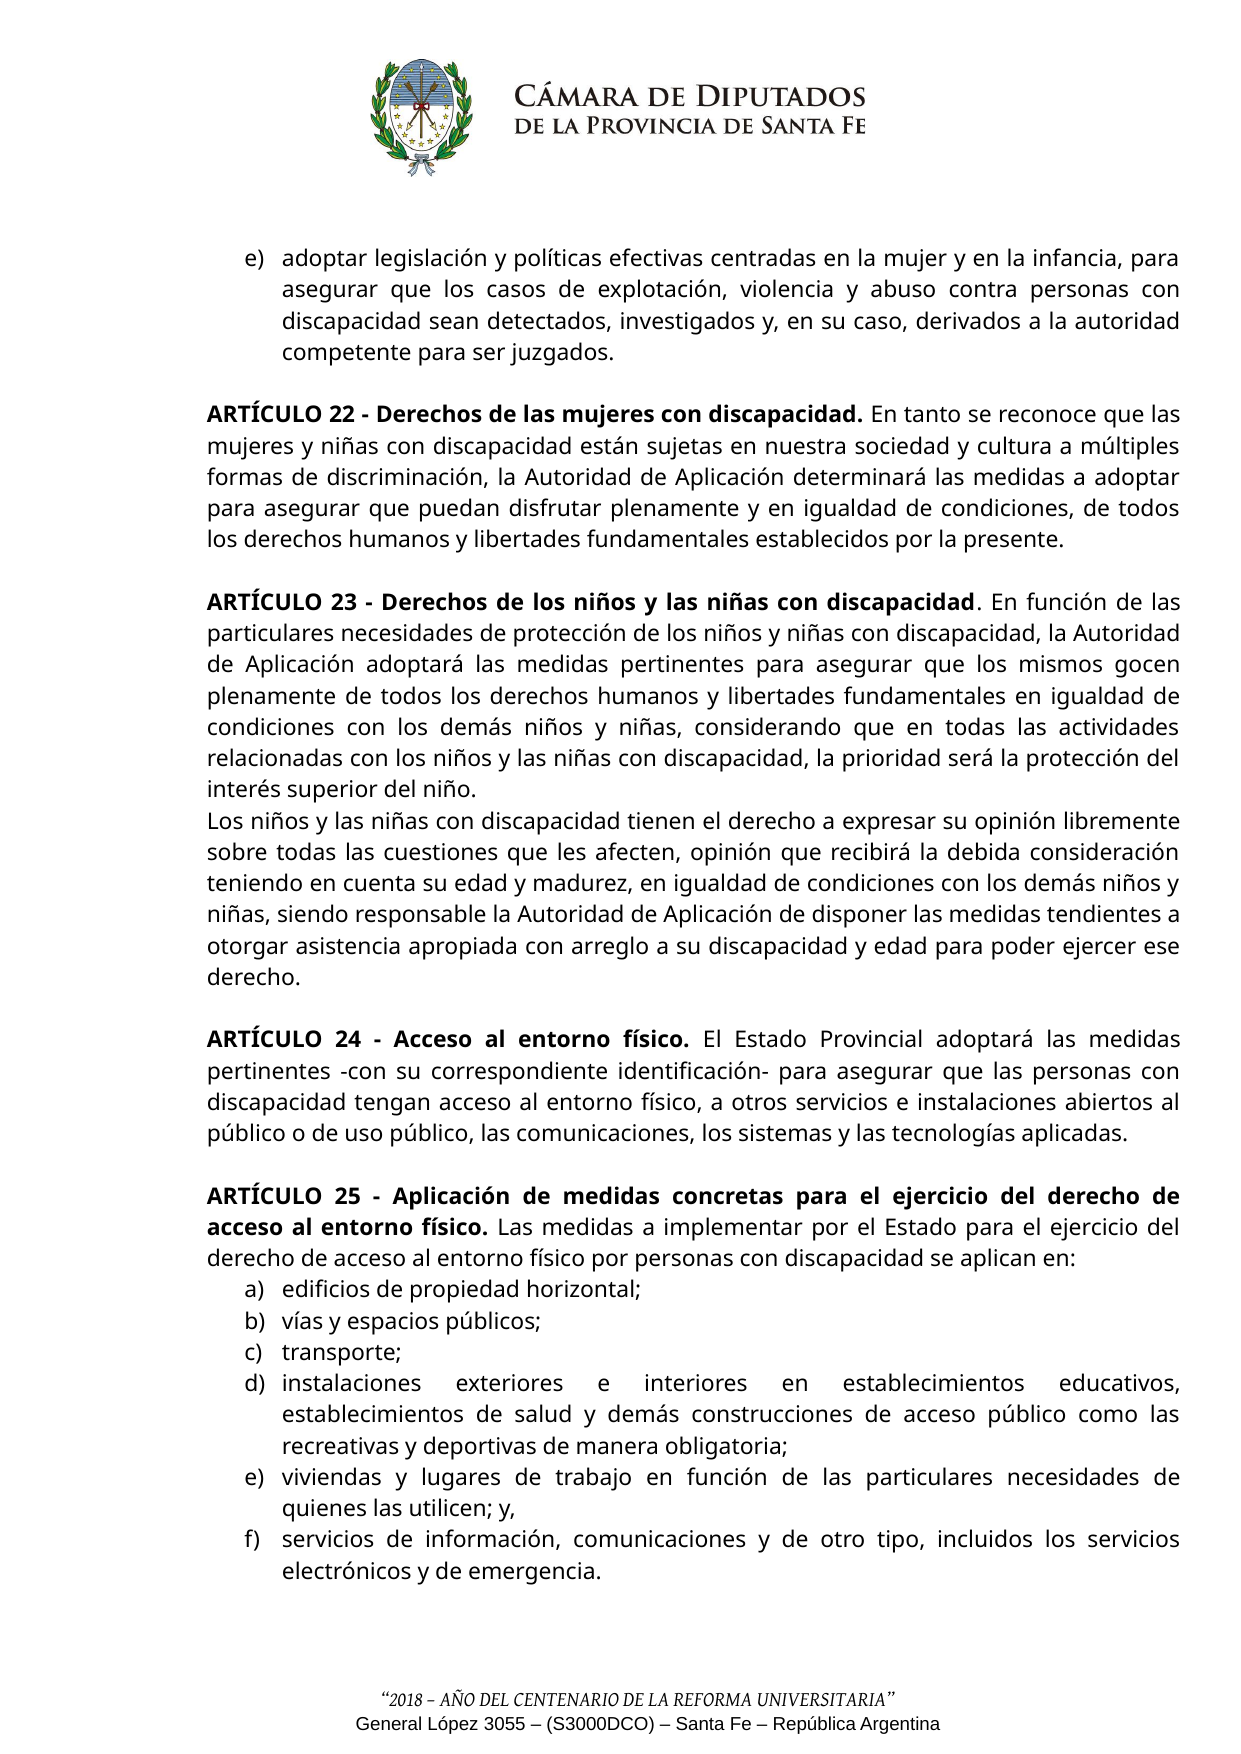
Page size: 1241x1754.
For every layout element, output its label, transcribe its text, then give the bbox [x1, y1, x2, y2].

text ARTÍCULO 24 - Acceso al entorno físico. El Estado Provincial adoptará las medidas pertinentes -con su correspondiente identificación- para asegurar que las personas con discapacidad tengan acceso al entorno físico, a otros servicios e instalaciones abiertos al público o de uso público, las comunicaciones, los sistemas y las tecnologías aplicadas. [207, 1023, 1181, 1148]
list servicios de información, comunicaciones y de otro tipo, incluidos los servicios electrónicos y de emergencia. [244, 1523, 1181, 1586]
list instalaciones exteriores e interiores en establecimientos educativos, establecimientos de salud y demás construcciones de acceso público como las recreativas y deportivas de manera obligatoria; [244, 1367, 1181, 1461]
text ARTÍCULO 25 - Aplicación de medidas concretas para el ejercicio del derecho de acceso al entorno físico. Las medidas a implementar por el Estado para el ejercicio del derecho de acceso al entorno físico por personas con discapacidad se aplican en: [207, 1180, 1181, 1273]
text ARTÍCULO 22 - Derechos de las mujeres con discapacidad. En tanto se reconoce que las mujeres y niñas con discapacidad están sujetas en nuestra sociedad y cultura a múltiples formas de discriminación, la Autoridad de Aplicación determinará las medidas a adoptar para asegurar que puedan disfrutar plenamente y en igualdad de condiciones, de todos los derechos humanos y libertades fundamentales establecidos por la presente. [207, 398, 1181, 555]
text Los niños y las niñas con discapacidad tienen el derecho a expresar su opinión libremente sobre todas las cuestiones que les afecten, opinión que recibirá la debida consideración teniendo en cuenta su edad y madurez, en igualdad de condiciones con los demás niños y niñas, siendo responsable la Autoridad de Aplicación de disponer las medidas tendientes a otorgar asistencia apropiada con arreglo a su discapacidad y edad para poder ejercer ese derecho. [207, 805, 1181, 992]
list viviendas y lugares de trabajo en función de las particulares necesidades de quienes las utilicen; y, [244, 1461, 1181, 1523]
list edificios de propiedad horizontal; [244, 1273, 1181, 1305]
list adoptar legislación y políticas efectivas centradas en la mujer y en la infancia, para asegurar que los casos de explotación, violencia y abuso contra personas con discapacidad sean detectados, investigados y, en su caso, derivados a la autoridad competente para ser juzgados. [244, 242, 1181, 367]
picture [370, 59, 866, 181]
list vías y espacios públicos; [244, 1305, 1181, 1336]
text ARTÍCULO 23 - Derechos de los niños y las niñas con discapacidad. En función de las particulares necesidades de protección de los niños y niñas con discapacidad, la Autoridad de Aplicación adoptará las medidas pertinentes para asegurar que los mismos gocen plenamente de todos los derechos humanos y libertades fundamentales en igualdad de condiciones con los demás niños y niñas, considerando que en todas las actividades relacionadas con los niños y las niñas con discapacidad, la prioridad será la protección del interés superior del niño. [207, 586, 1181, 805]
list transporte; [244, 1336, 1181, 1367]
